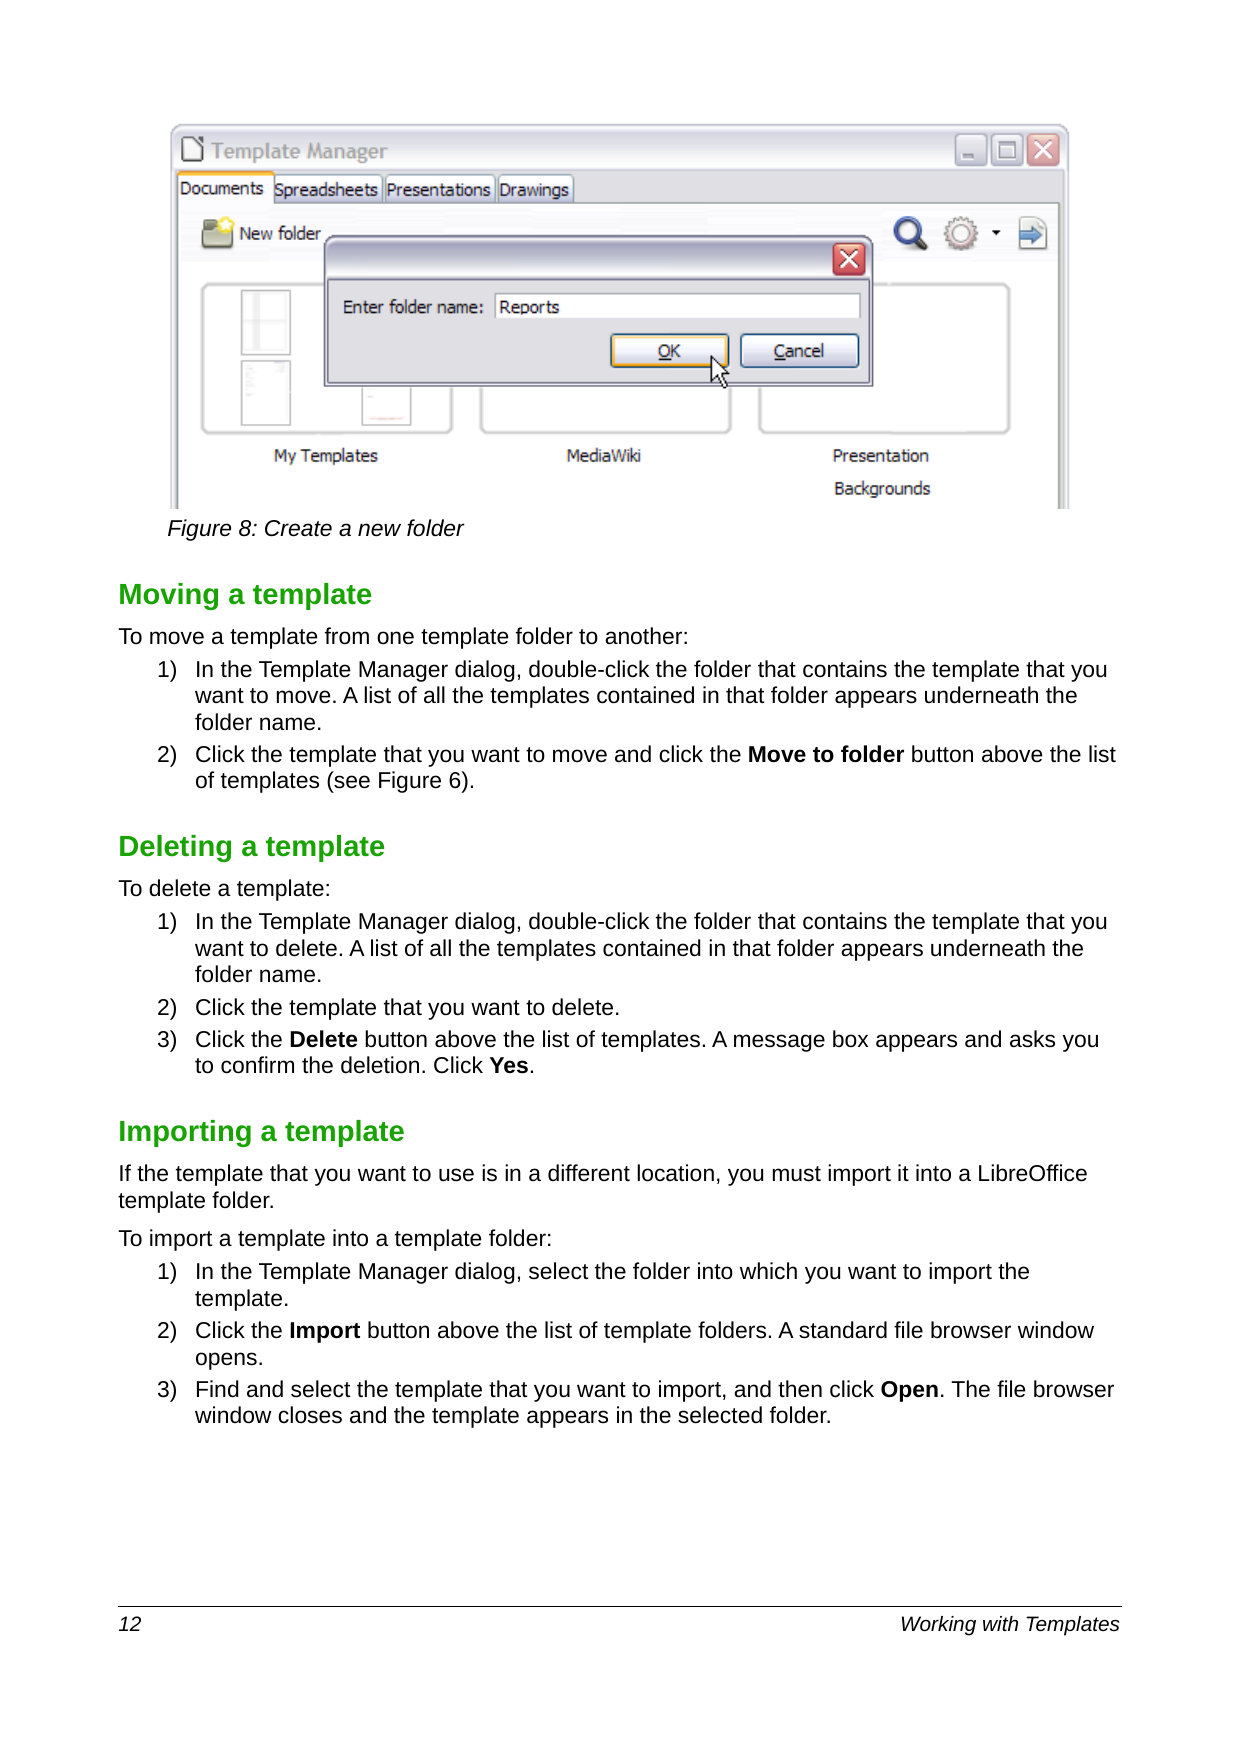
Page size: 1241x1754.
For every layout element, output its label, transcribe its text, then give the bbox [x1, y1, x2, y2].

list In the Template Manager dialog, double-click the folder that contains the template that you want to move. A list of all the templates contained in that folder appears underneath the folder name. [177, 656, 1122, 735]
text Figure 8: Create a new folder [167, 515, 1073, 542]
list To move a template from one template folder to another: [118, 623, 1122, 649]
list Click the template that you want to delete. [177, 993, 1122, 1020]
text If the template that you want to use is in a different location, you must import it into a LibreOffice template folder. [118, 1160, 1122, 1213]
subtitle Importing a template [118, 1114, 1122, 1148]
list To import a template into a template folder: [118, 1225, 1122, 1252]
subtitle Deleting a template [118, 829, 1122, 863]
list In the Template Manager dialog, select the folder into which you want to import the template. [177, 1258, 1122, 1311]
list Find and select the template that you want to import, and then click Open. The file browser window closes and the template appears in the selected folder. [177, 1376, 1122, 1429]
list Click the Delete button above the list of templates. A message box appears and asks you to confirm the deletion. Click Yes. [177, 1026, 1122, 1079]
list To delete a template: [118, 875, 1122, 902]
subtitle Moving a template [118, 577, 1122, 611]
picture [167, 118, 1074, 509]
list Click the template that you want to move and click the Move to folder button above the list of templates (see Figure 6). [177, 741, 1122, 794]
list In the Template Manager dialog, double-click the folder that contains the template that you want to delete. A list of all the templates contained in that folder appears underneath the folder name. [177, 908, 1122, 987]
list Click the Import button above the list of template folders. A standard file browser window opens. [177, 1317, 1122, 1370]
